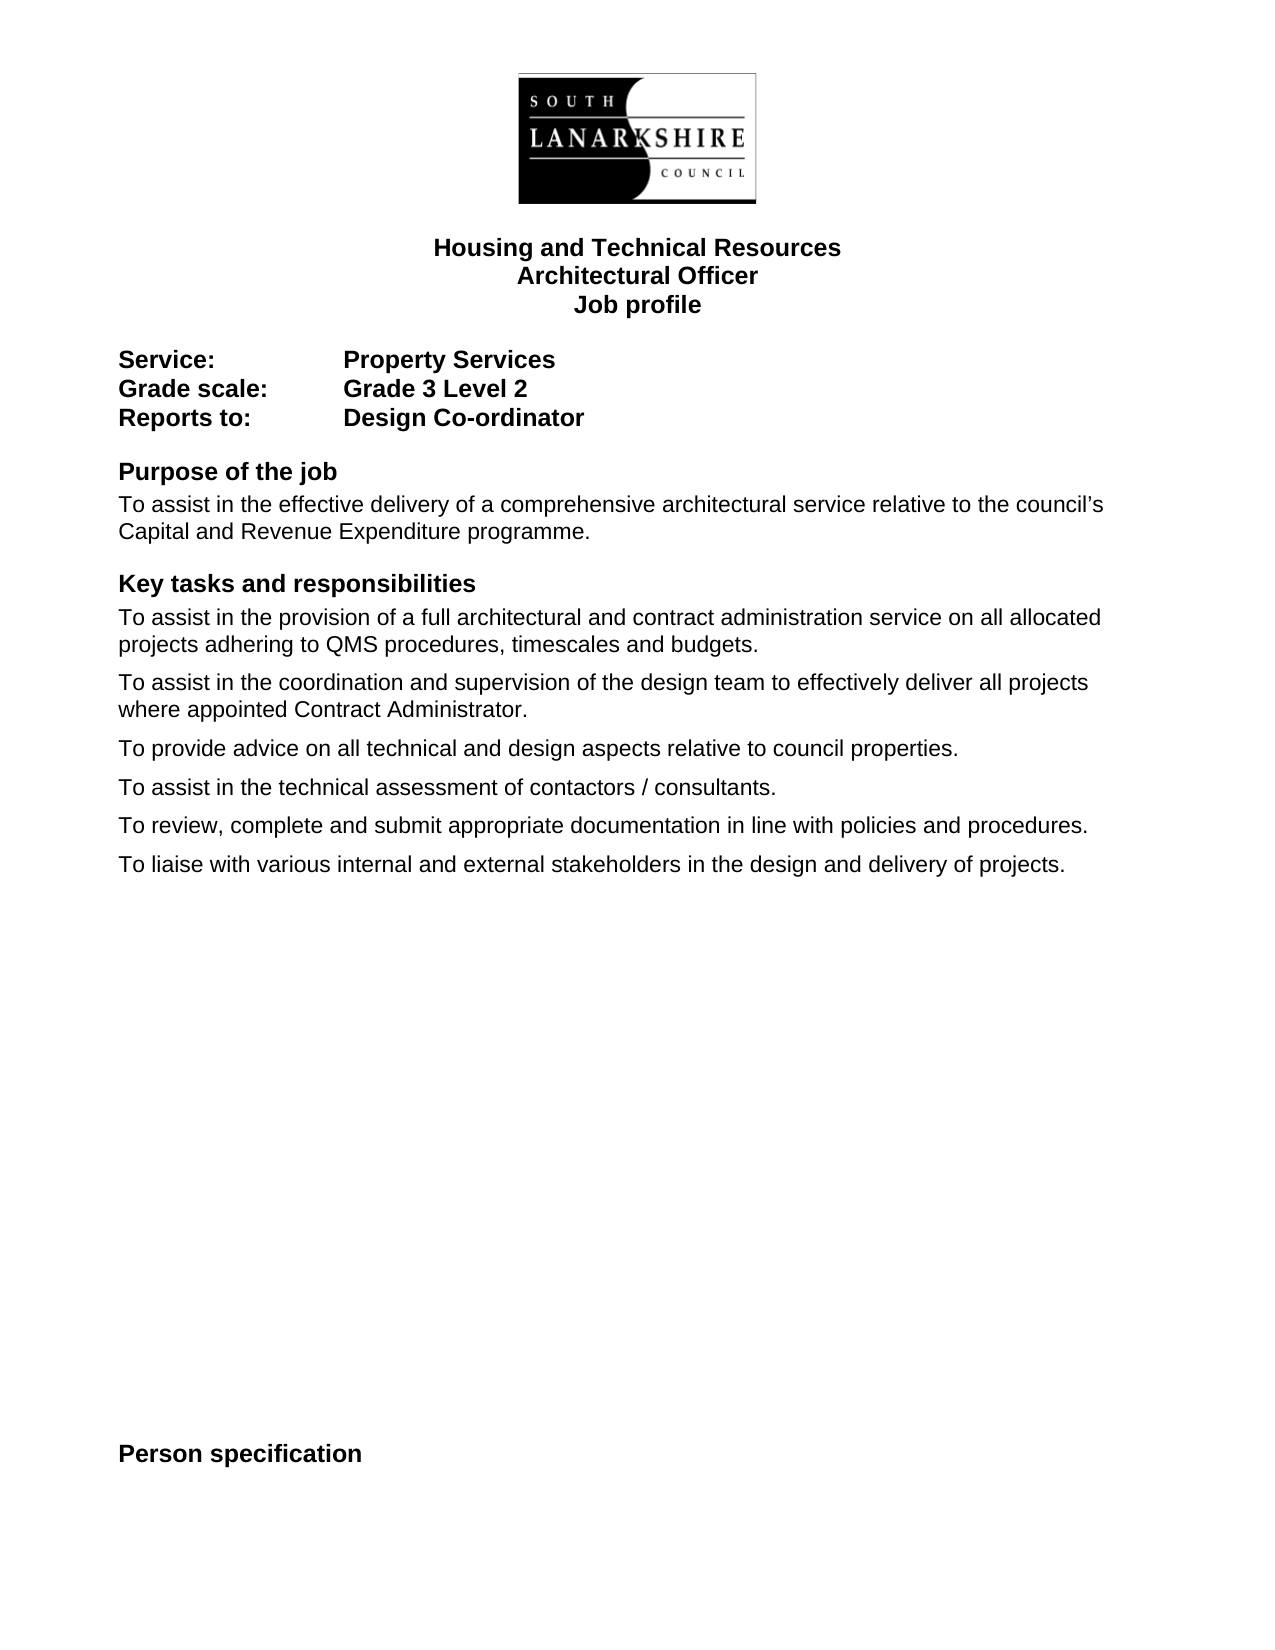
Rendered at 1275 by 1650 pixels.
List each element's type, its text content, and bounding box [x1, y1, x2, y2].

subtitle Person specification [118, 1439, 1157, 1468]
text To review, complete and submit appropriate documentation in line with policies and procedures. [118, 812, 1157, 839]
subtitle Purpose of the job [118, 456, 1157, 485]
subtitle Key tasks and responsibilities [118, 569, 1157, 598]
text To assist in the technical assessment of contactors / consultants. [118, 773, 1157, 800]
text Grade scale: Grade 3 Level 2 [118, 374, 1157, 403]
text To assist in the provision of a full architectural and contract administration service on all allocated projects adhering to QMS procedures, timescales and budgets. [118, 604, 1157, 657]
text To assist in the coordination and supervision of the design team to effectively deliver all projects where appointed Contract Administrator. [118, 669, 1157, 722]
text Service: Property Services [118, 345, 1157, 374]
text Reports to: Design Co-ordinator [118, 403, 1157, 431]
text To provide advice on all technical and design aspects relative to council properties. [118, 734, 1157, 761]
subtitle Housing and Technical Resources Architectural Officer Job profile [118, 233, 1157, 319]
text To liaise with various internal and external stakeholders in the design and delivery of projects. [118, 851, 1157, 877]
text To assist in the effective delivery of a comprehensive architectural service relative to the council’s Capital and Revenue Expenditure programme. [118, 491, 1157, 544]
